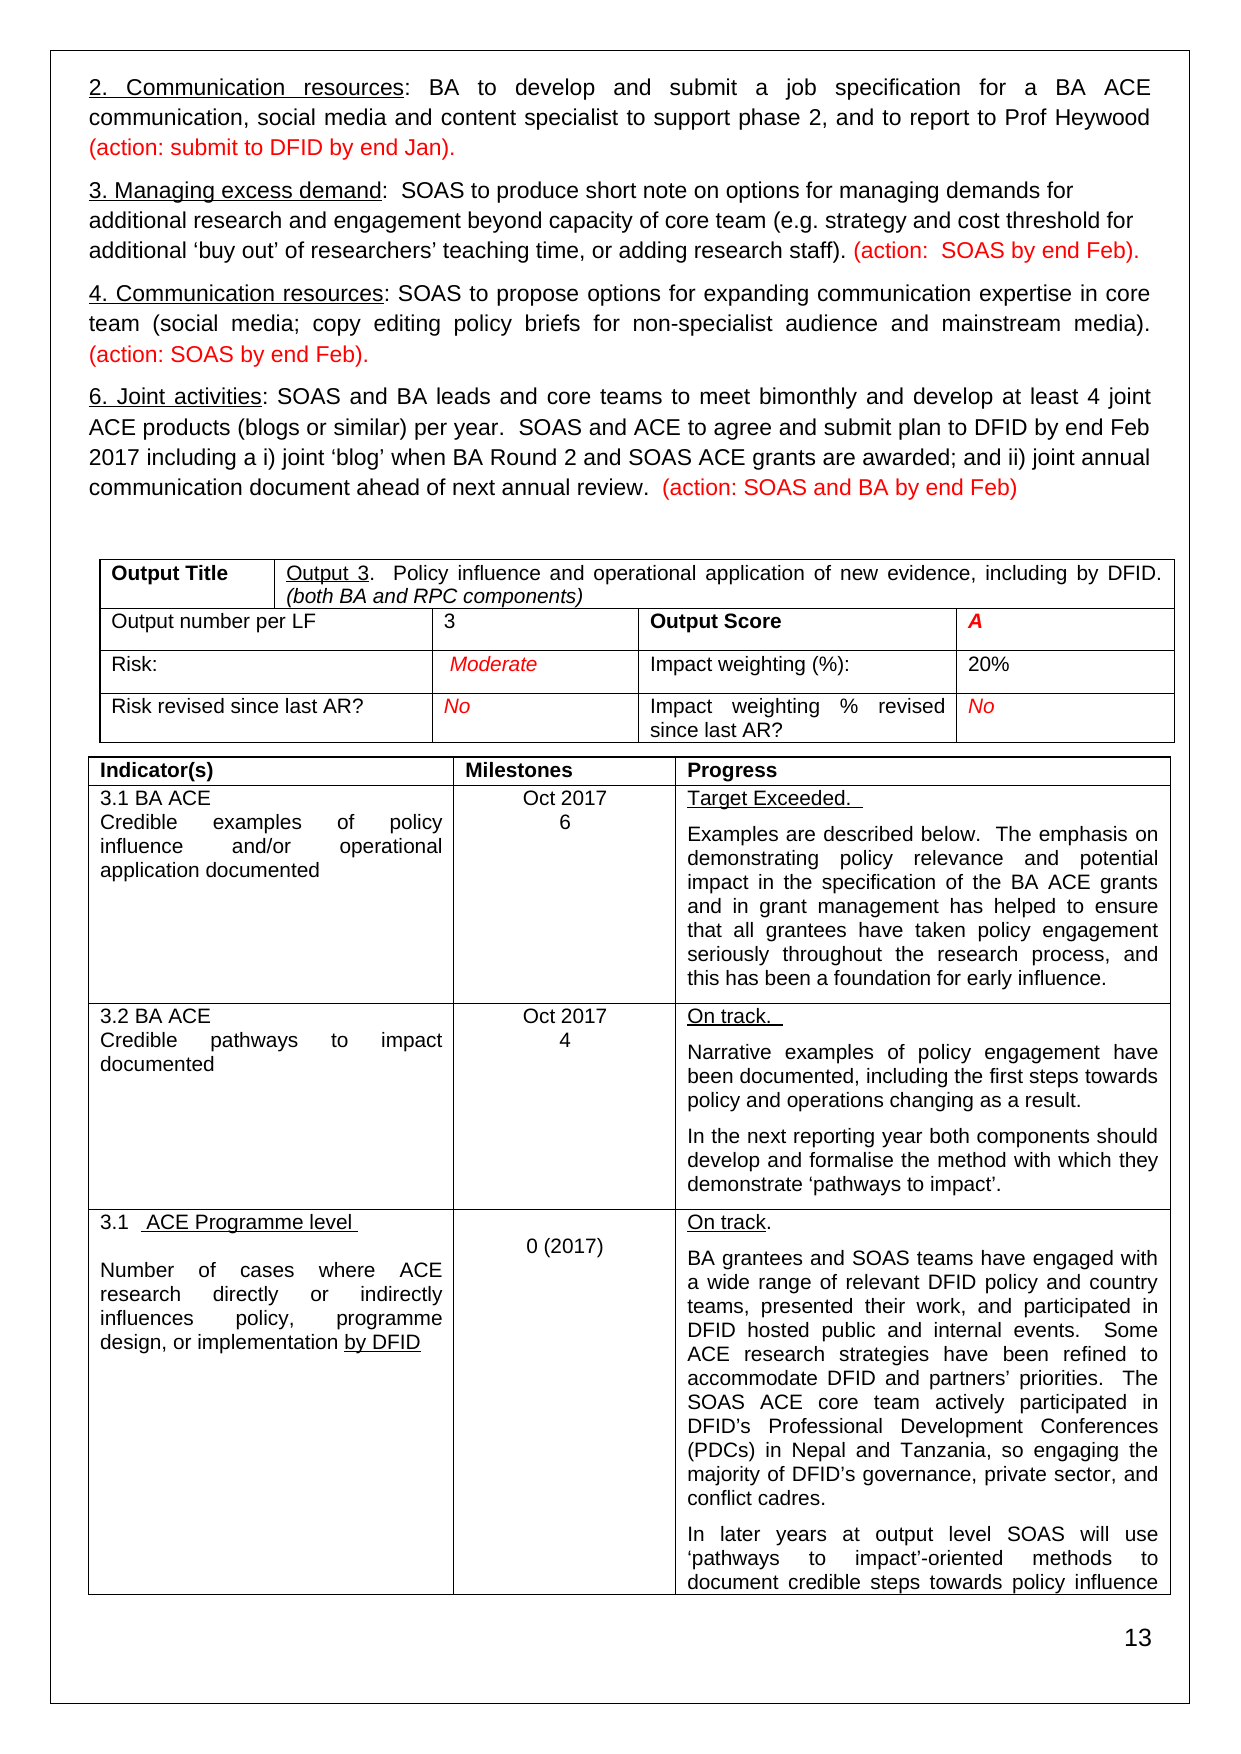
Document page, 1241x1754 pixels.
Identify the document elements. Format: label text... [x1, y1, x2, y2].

table_header Milestones [454, 758, 675, 785]
table_cell Moderate [433, 651, 638, 693]
table_cell Impact weighting % revised since last AR? [639, 694, 956, 742]
table_cell Impact weighting (%): [639, 651, 956, 693]
text 4. Communication resources: SOAS to propose options for expanding communication expertise in core team (social media; copy editing policy briefs for non-specialist audience and mainstream media). (action: SOAS by end Feb). [89, 280, 1152, 367]
table_cell On track. BA grantees and SOAS teams have engaged with a wide range of relevant DFID policy and country teams, presented their work, and participated in DFID hosted public and internal events. Some ACE research strategies have been refined to accommodate DFID and partners’ priorities. The SOAS ACE core team actively participated in DFID’s Professional Development Conferences (PDCs) in Nepal and Tanzania, so engaging the majority of DFID’s governance, private sector, and conflict cadres. In later years at output level SOAS will use ‘pathways to impact’-oriented methods to document credible steps towards policy influence [676, 1210, 1170, 1594]
table_cell Output number per LF [101, 609, 432, 650]
table_cell 3.1 BA ACE Credible examples of policy influence and/or operational application documented [89, 786, 453, 1002]
table_cell On track. Narrative examples of policy engagement have been documented, including the first steps towards policy and operations changing as a result. In the next reporting year both components should develop and formalise the method with which they demonstrate ‘pathways to impact’. [676, 1004, 1170, 1209]
table_cell No [957, 694, 1174, 742]
table_cell Risk revised since last AR? [101, 694, 432, 742]
table_header Output Title [101, 560, 274, 608]
table_cell A [957, 609, 1174, 650]
table_cell Oct 2017 4 [454, 1004, 675, 1209]
table_cell 3 [433, 609, 638, 650]
table_cell 0 (2017) [454, 1210, 675, 1594]
table_cell 3.2 BA ACE Credible pathways to impact documented [89, 1004, 453, 1209]
table_header Indicator(s) [89, 758, 453, 785]
text 6. Joint activities: SOAS and BA leads and core teams to meet bimonthly and develop at least 4 joint ACE products (blogs or similar) per year. SOAS and ACE to agree and submit plan to DFID by end Feb 2017 including a i) joint ‘blog’ when BA Round 2 and SOAS ACE grants are awarded; and ii) joint annual communication document ahead of next annual review. (action: SOAS and BA by end Feb) [89, 383, 1152, 500]
table_cell Oct 2017 6 [454, 786, 675, 1002]
table_cell 3.1 ACE Programme level Number of cases where ACE research directly or indirectly influences policy, programme design, or implementation by DFID [89, 1210, 453, 1594]
table_cell Risk: [101, 651, 432, 693]
text 2. Communication resources: BA to develop and submit a job specification for a BA ACE communication, social media and content specialist to support phase 2, and to report to Prof Heywood (action: submit to DFID by end Jan). [89, 74, 1152, 161]
table_cell No [433, 694, 638, 742]
table_cell Output Score [639, 609, 956, 650]
table_header Progress [676, 758, 1170, 785]
text 3. Managing excess demand: SOAS to produce short note on options for managing demands for additional research and engagement beyond capacity of core team (e.g. strategy and cost threshold for additional ‘buy out’ of researchers’ teaching time, or adding research staff). (action: SOAS by end Feb). [89, 177, 1152, 264]
table_header Output 3. Policy influence and operational application of new evidence, including by DFID. (both BA and RPC components) [275, 560, 1174, 608]
table_cell Target Exceeded. Examples are described below. The emphasis on demonstrating policy relevance and potential impact in the specification of the BA ACE grants and in grant management has helped to ensure that all grantees have taken policy engagement seriously throughout the research process, and this has been a foundation for early influence. [676, 786, 1170, 1002]
table_cell 20% [957, 651, 1174, 693]
